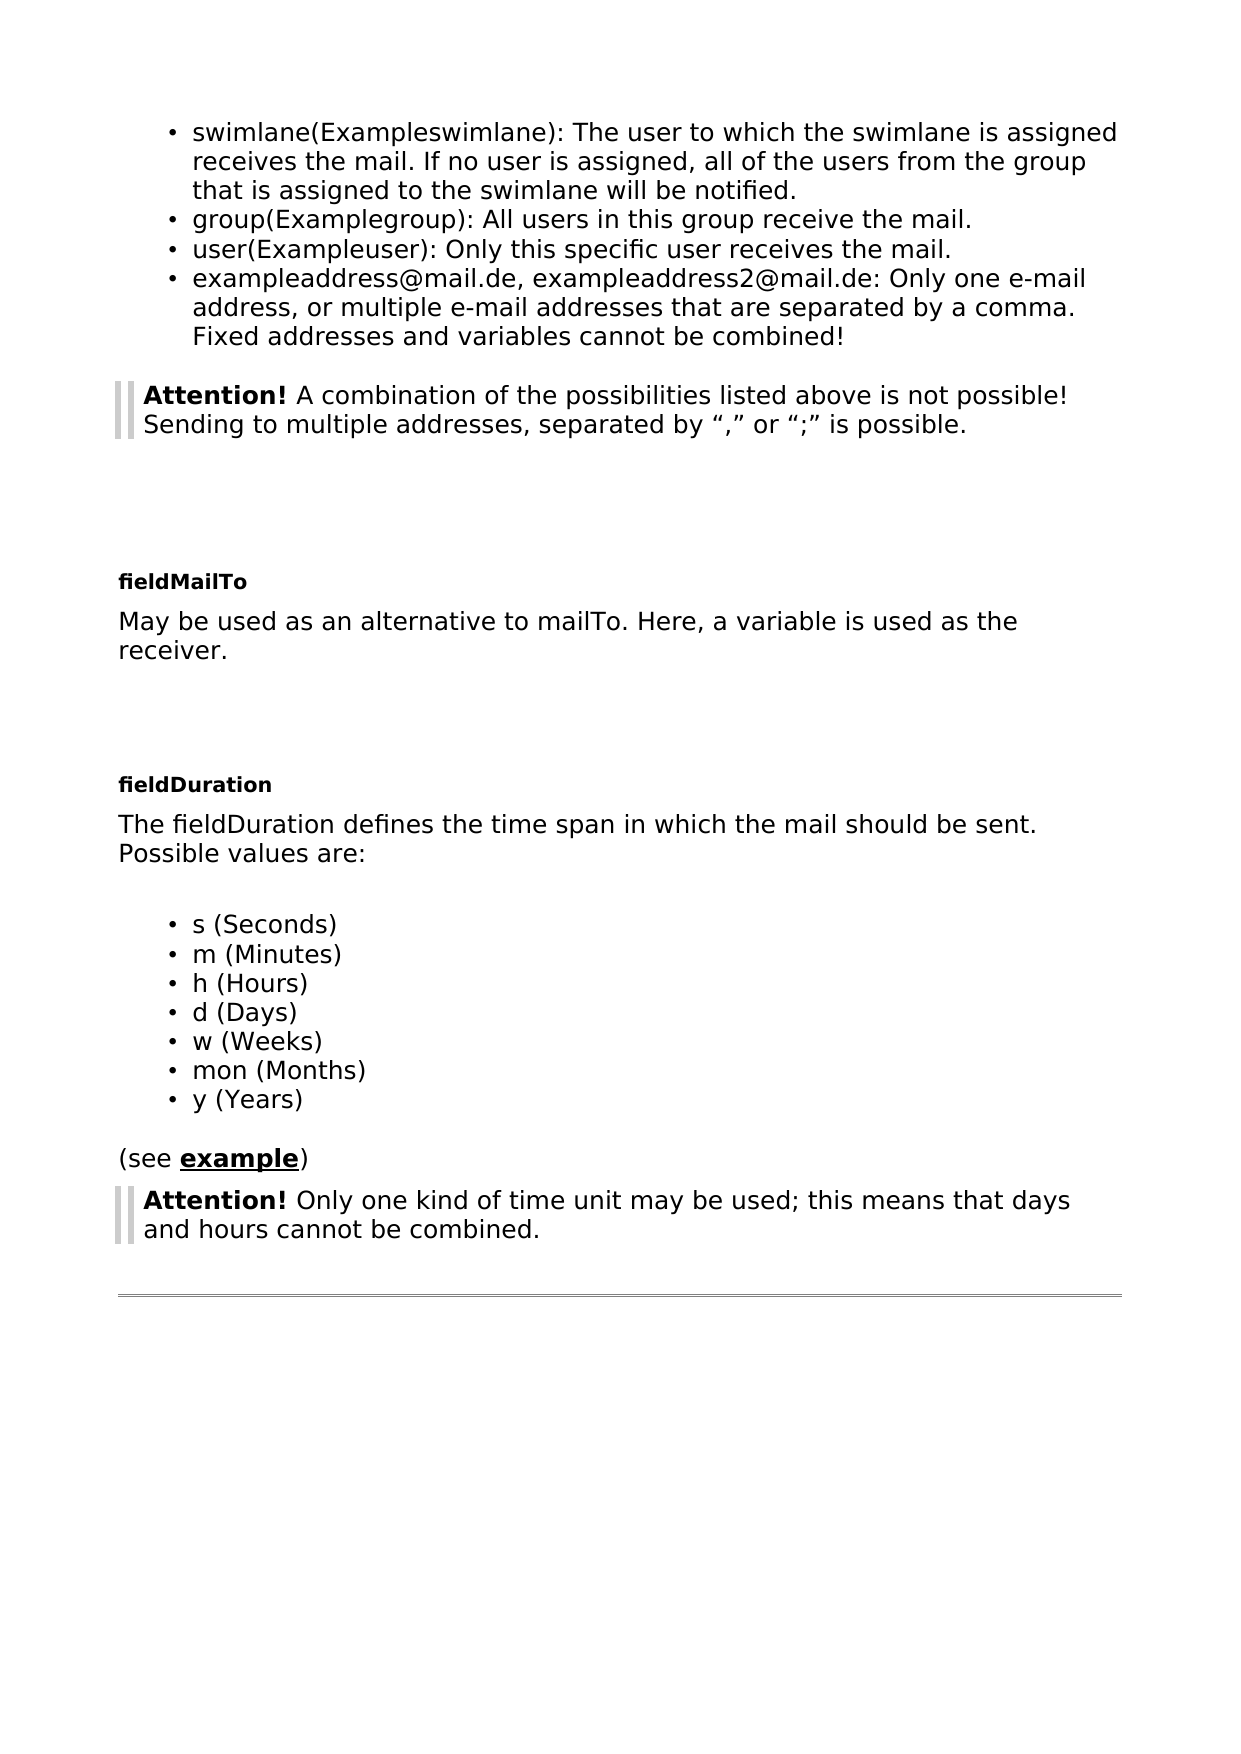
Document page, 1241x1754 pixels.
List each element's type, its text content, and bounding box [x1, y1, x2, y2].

table_header Attention! Only one kind of time unit may be used; this means that days and hours cannot be combined. [134, 1186, 1109, 1244]
table_header [121, 1186, 128, 1244]
list user(Exampleuser): Only this specific user receives the mail. [177, 235, 1122, 264]
list swimlane(Exampleswimlane): The user to which the swimlane is assigned receives the mail. If no user is assigned, all of the users from the group that is assigned to the swimlane will be notified. [177, 118, 1122, 206]
list mon (Months) [177, 1056, 1122, 1086]
table_header Attention! A combination of the possibilities listed above is not possible! Sending to multiple addresses, separated by “,” or “;” is possible. [134, 381, 1109, 439]
list w (Weeks) [177, 1027, 1122, 1056]
list h (Hours) [177, 969, 1122, 998]
text (see example) [118, 1144, 1122, 1173]
text The fieldDuration defines the time span in which the mail should be sent. Possible values are: [118, 810, 1122, 869]
list s (Seconds) [177, 911, 1122, 940]
list m (Minutes) [177, 940, 1122, 969]
list y (Years) [177, 1086, 1122, 1115]
text May be used as an alternative to mailTo. Here, a variable is used as the receiver. [118, 607, 1122, 665]
table_header [1109, 1186, 1122, 1244]
subtitle fieldDuration [118, 773, 1122, 798]
list d (Days) [177, 998, 1122, 1027]
list exampleaddress@mail.de, exampleaddress2@mail.de: Only one e-mail address, or multiple e-mail addresses that are separated by a comma. Fixed addresses and variables cannot be combined! [177, 264, 1122, 351]
subtitle fieldMailTo [118, 570, 1122, 594]
table_header [121, 381, 128, 439]
table_header [1109, 381, 1122, 439]
list group(Examplegroup): All users in this group receive the mail. [177, 206, 1122, 235]
